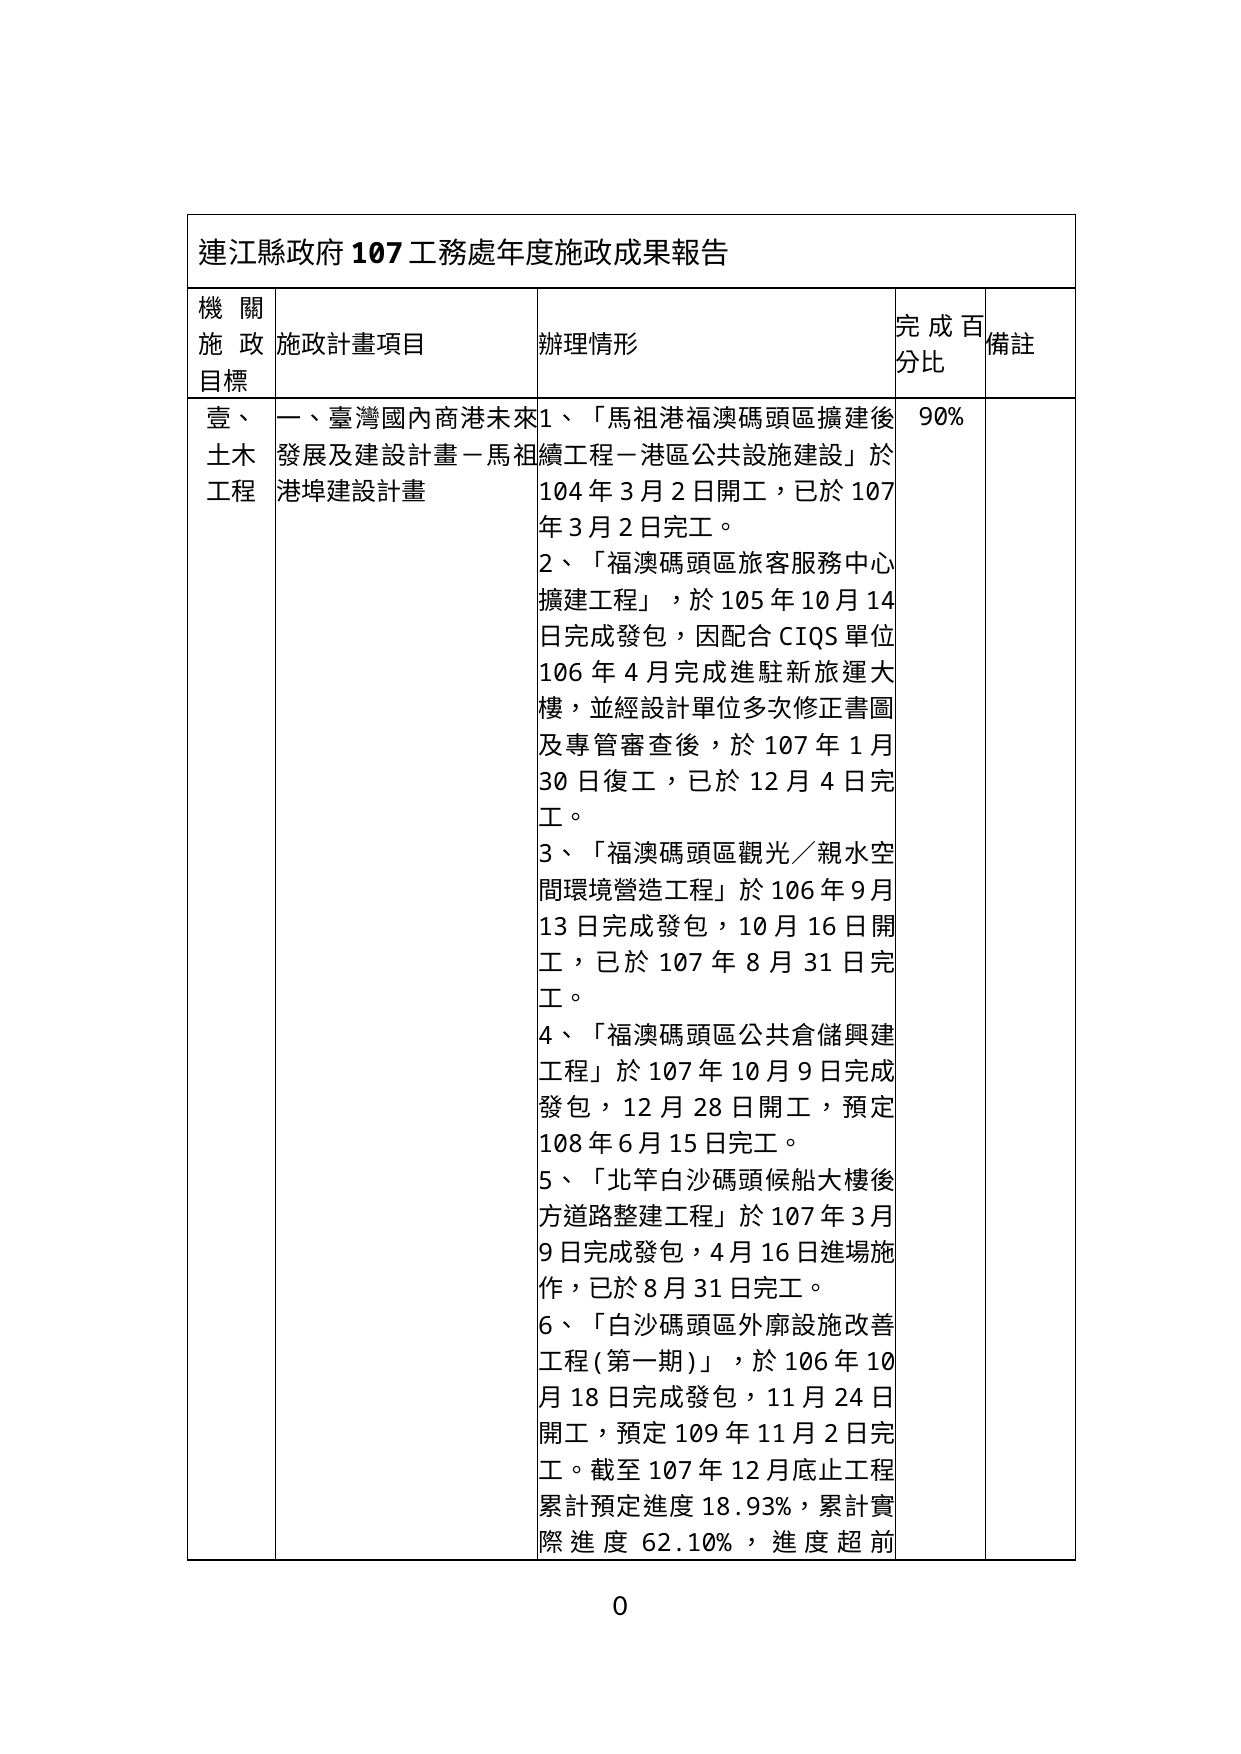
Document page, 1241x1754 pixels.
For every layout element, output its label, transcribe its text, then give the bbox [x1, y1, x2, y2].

table_cell [986, 399, 1075, 1559]
table_cell 施政計畫項目 [276, 289, 537, 397]
table_cell 辦理情形 [538, 289, 895, 397]
table_cell 機關施政目標 [188, 289, 275, 397]
table_cell 壹、土木工程 [188, 399, 275, 1559]
table_cell 90% [896, 399, 985, 1559]
table_cell 一、臺灣國內商港未來發展及建設計畫－馬祖港埠建設計畫 [276, 399, 537, 1559]
table_header 連江縣政府107工務處年度施政成果報告 [188, 215, 1075, 287]
table_cell 1、「馬祖港福澳碼頭區擴建後續工程－港區公共設施建設」於104年3月2日開工，已於107年3月2日完工。 2、「福澳碼頭區旅客服務中心擴建工程」，於105年10月14日完成發包，因配合CIQS單位106年4月完成進駐新旅運大樓，並經設計單位多次修正書圖及專管審查後，於107年1月30日復工，已於12月4日完工。 3、「福澳碼頭區觀光／親水空間環境營造工程」於106年9月13日完成發包，10月16日開工，已於107年8月31日完工。 4、「福澳碼頭區公共倉儲興建工程」於107年10月9日完成發包，12月28日開工，預定108年6月15日完工。 5、「北竿白沙碼頭候船大樓後方道路整建工程」於107年3月9日完成發包，4月16日進場施作，已於8月31日完工。 6、「白沙碼頭區外廓設施改善工程(第一期)」，於106年10月18日完成發包，11月24日開工，預定109年11月2日完工。截至107年12月底止工程累計預定進度18.93%，累計實際進度62.10%，進度超前 [538, 399, 895, 1559]
table_cell 完成百分比 [896, 289, 985, 397]
table_cell 備註 [986, 289, 1075, 397]
